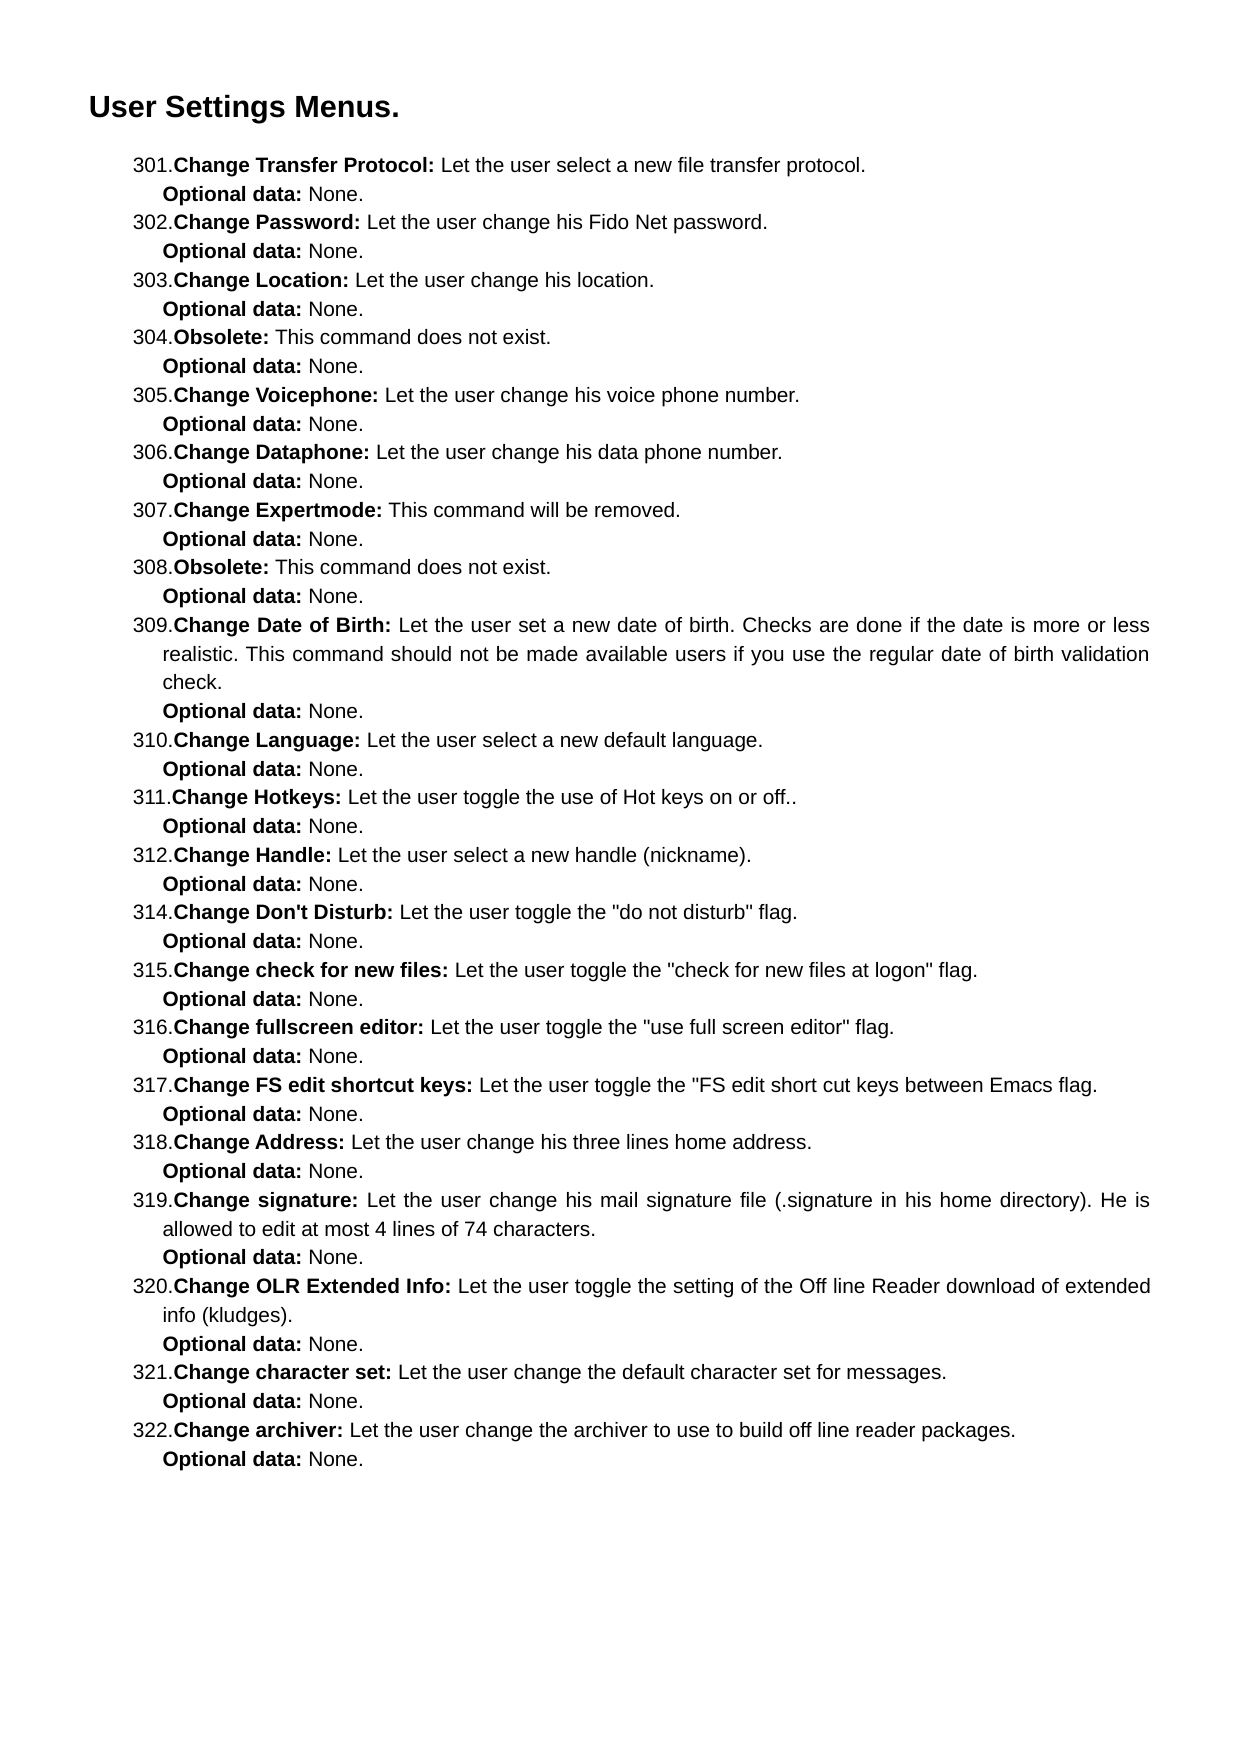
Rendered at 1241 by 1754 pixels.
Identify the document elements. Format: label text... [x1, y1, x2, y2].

list Change FS edit shortcut keys: Let the user toggle the "FS edit short cut keys between Emacs flag. [133, 1073, 1152, 1097]
list Optional data: None. [133, 929, 1152, 953]
list Change Transfer Protocol: Let the user select a new file transfer protocol. [133, 153, 1152, 177]
list Change Password: Let the user change his Fido Net password. [133, 210, 1152, 234]
subtitle User Settings Menus. [88, 88, 1152, 124]
list Change OLR Extended Info: Let the user toggle the setting of the Off line Reader download of extended info (kludges). [133, 1274, 1152, 1327]
list Change Language: Let the user select a new default language. [133, 728, 1152, 752]
list Optional data: None. [133, 814, 1152, 838]
list Optional data: None. [133, 871, 1152, 895]
list Change Voicephone: Let the user change his voice phone number. [133, 383, 1152, 407]
list Change Handle: Let the user select a new handle (nickname). [133, 843, 1152, 867]
list Optional data: None. [133, 239, 1152, 263]
list Obsolete: This command does not exist. [133, 555, 1152, 579]
list Change Expertmode: This command will be removed. [133, 498, 1152, 522]
list Optional data: None. [133, 354, 1152, 378]
list Change check for new files: Let the user toggle the "check for new files at logon" flag. [133, 958, 1152, 982]
list Optional data: None. [133, 1159, 1152, 1183]
list Change Date of Birth: Let the user set a new date of birth. Checks are done if the date is more or less realistic. This command should not be made available users if you use the regular date of birth validation check. [133, 613, 1152, 694]
list Optional data: None. [133, 181, 1152, 205]
list Optional data: None. [133, 296, 1152, 320]
list Optional data: None. [133, 756, 1152, 780]
list Optional data: None. [133, 986, 1152, 1010]
list Change Location: Let the user change his location. [133, 268, 1152, 292]
list Change archiver: Let the user change the archiver to use to build off line reader packages. [133, 1418, 1152, 1442]
list Obsolete: This command does not exist. [133, 325, 1152, 349]
list Change Hotkeys: Let the user toggle the use of Hot keys on or off.. [133, 785, 1152, 809]
list Optional data: None. [133, 1245, 1152, 1269]
list Change signature: Let the user change his mail signature file (.signature in his home directory). He is allowed to edit at most 4 lines of 74 characters. [133, 1188, 1152, 1240]
list Optional data: None. [133, 1389, 1152, 1413]
list Change Dataphone: Let the user change his data phone number. [133, 440, 1152, 464]
list Optional data: None. [133, 526, 1152, 550]
list Change fullscreen editor: Let the user toggle the "use full screen editor" flag. [133, 1015, 1152, 1039]
list Optional data: None. [133, 1044, 1152, 1068]
list Optional data: None. [133, 1446, 1152, 1470]
list Optional data: None. [133, 1331, 1152, 1355]
list Change Don't Disturb: Let the user toggle the "do not disturb" flag. [133, 900, 1152, 924]
list Optional data: None. [133, 584, 1152, 608]
list Optional data: None. [133, 469, 1152, 493]
list Optional data: None. [133, 1101, 1152, 1125]
list Optional data: None. [133, 411, 1152, 435]
list Optional data: None. [133, 699, 1152, 723]
list Change Address: Let the user change his three lines home address. [133, 1130, 1152, 1154]
list Change character set: Let the user change the default character set for messages. [133, 1360, 1152, 1384]
